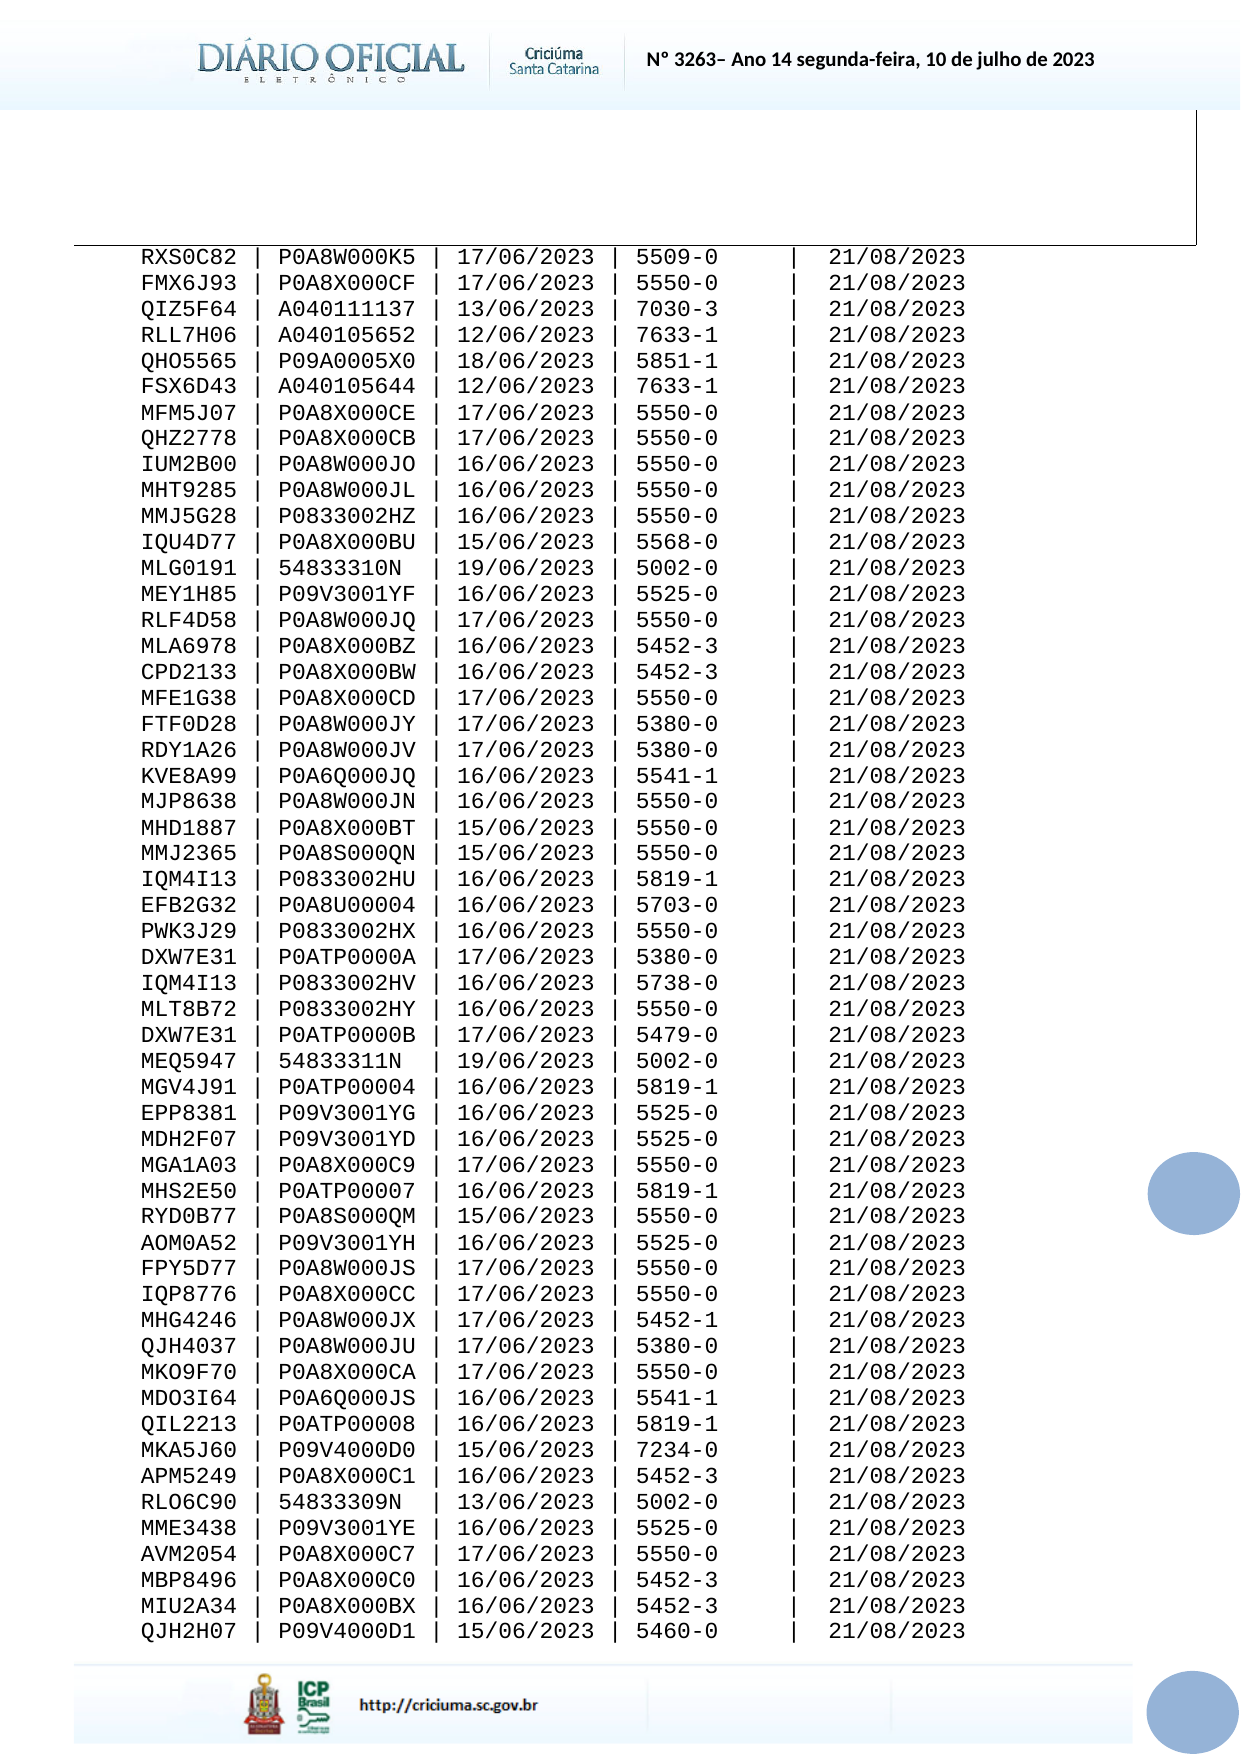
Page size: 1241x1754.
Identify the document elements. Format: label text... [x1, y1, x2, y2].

text QJH2H07 | P09V4000D1 | 15/06/2023 | 5460-0 | 21/08/2023 [44, 1620, 1196, 1646]
text RLL7H06 | A040105652 | 12/06/2023 | 7633-1 | 21/08/2023 [44, 323, 1196, 349]
text MLT8B72 | P0833002HY | 16/06/2023 | 5550-0 | 21/08/2023 [44, 997, 1196, 1023]
text MGA1A03 | P0A8X000C9 | 17/06/2023 | 5550-0 | 21/08/2023 [44, 1153, 1180, 1179]
text EFB2G32 | P0A8U00004 | 16/06/2023 | 5703-0 | 21/08/2023 [44, 894, 1196, 919]
text FSX6D43 | A040105644 | 12/06/2023 | 7633-1 | 21/08/2023 [44, 375, 1196, 401]
text IQM4I13 | P0833002HU | 16/06/2023 | 5819-1 | 21/08/2023 [44, 868, 1196, 894]
text MKA5J60 | P09V4000D0 | 15/06/2023 | 7234-0 | 21/08/2023 [44, 1438, 1196, 1464]
text MBP8496 | P0A8X000C0 | 16/06/2023 | 5452-3 | 21/08/2023 [44, 1568, 1196, 1594]
text MLA6978 | P0A8X000BZ | 16/06/2023 | 5452-3 | 21/08/2023 [44, 634, 1196, 660]
text RLF4D58 | P0A8W000JQ | 17/06/2023 | 5550-0 | 21/08/2023 [44, 608, 1196, 634]
text MFE1G38 | P0A8X000CD | 17/06/2023 | 5550-0 | 21/08/2023 [44, 686, 1196, 712]
text EPP8381 | P09V3001YG | 16/06/2023 | 5525-0 | 21/08/2023 [44, 1101, 1196, 1127]
text QHZ2778 | P0A8X000CB | 17/06/2023 | 5550-0 | 21/08/2023 [44, 427, 1196, 453]
text IQP8776 | P0A8X000CC | 17/06/2023 | 5550-0 | 21/08/2023 [44, 1283, 1196, 1309]
text QIZ5F64 | A040111137 | 13/06/2023 | 7030-3 | 21/08/2023 [44, 297, 1196, 323]
text MEY1H85 | P09V3001YF | 16/06/2023 | 5525-0 | 21/08/2023 [44, 582, 1196, 608]
text IQU4D77 | P0A8X000BU | 15/06/2023 | 5568-0 | 21/08/2023 [44, 531, 1196, 556]
text MGV4J91 | P0ATP00004 | 16/06/2023 | 5819-1 | 21/08/2023 [44, 1075, 1196, 1101]
text MEQ5947 | 54833311N | 19/06/2023 | 5002-0 | 21/08/2023 [44, 1049, 1196, 1075]
text MHS2E50 | P0ATP00007 | 16/06/2023 | 5819-1 | 21/08/2023 [44, 1179, 1150, 1205]
text FPY5D77 | P0A8W000JS | 17/06/2023 | 5550-0 | 21/08/2023 [44, 1257, 1196, 1283]
text QJH4037 | P0A8W000JU | 17/06/2023 | 5380-0 | 21/08/2023 [44, 1334, 1196, 1361]
text MFM5J07 | P0A8X000CE | 17/06/2023 | 5550-0 | 21/08/2023 [44, 401, 1196, 427]
text MME3438 | P09V3001YE | 16/06/2023 | 5525-0 | 21/08/2023 [44, 1516, 1196, 1542]
text MHD1887 | P0A8X000BT | 15/06/2023 | 5550-0 | 21/08/2023 [44, 816, 1196, 842]
text MLG0191 | 54833310N | 19/06/2023 | 5002-0 | 21/08/2023 [44, 556, 1196, 582]
text IQM4I13 | P0833002HV | 16/06/2023 | 5738-0 | 21/08/2023 [44, 971, 1196, 997]
text RXS0C82 | P0A8W000K5 | 17/06/2023 | 5509-0 | 21/08/2023 [44, 245, 1196, 271]
text MHT9285 | P0A8W000JL | 16/06/2023 | 5550-0 | 21/08/2023 [44, 479, 1196, 504]
text APM5249 | P0A8X000C1 | 16/06/2023 | 5452-3 | 21/08/2023 [44, 1464, 1196, 1490]
text MJP8638 | P0A8W000JN | 16/06/2023 | 5550-0 | 21/08/2023 [44, 790, 1196, 816]
text FTF0D28 | P0A8W000JY | 17/06/2023 | 5380-0 | 21/08/2023 [44, 712, 1196, 738]
text MDO3I64 | P0A6Q000JS | 16/06/2023 | 5541-1 | 21/08/2023 [44, 1386, 1196, 1412]
text DXW7E31 | P0ATP0000B | 17/06/2023 | 5479-0 | 21/08/2023 [44, 1023, 1196, 1049]
text AOM0A52 | P09V3001YH | 16/06/2023 | 5525-0 | 21/08/2023 [44, 1231, 1196, 1257]
text MHG4246 | P0A8W000JX | 17/06/2023 | 5452-1 | 21/08/2023 [44, 1309, 1196, 1334]
text RYD0B77 | P0A8S000QM | 15/06/2023 | 5550-0 | 21/08/2023 [44, 1205, 1171, 1231]
text DXW7E31 | P0ATP0000A | 17/06/2023 | 5380-0 | 21/08/2023 [44, 946, 1196, 971]
text MMJ5G28 | P0833002HZ | 16/06/2023 | 5550-0 | 21/08/2023 [44, 504, 1196, 531]
text MDH2F07 | P09V3001YD | 16/06/2023 | 5525-0 | 21/08/2023 [44, 1127, 1196, 1153]
text RDY1A26 | P0A8W000JV | 17/06/2023 | 5380-0 | 21/08/2023 [44, 738, 1196, 764]
text MIU2A34 | P0A8X000BX | 16/06/2023 | 5452-3 | 21/08/2023 [44, 1594, 1196, 1620]
text CPD2133 | P0A8X000BW | 16/06/2023 | 5452-3 | 21/08/2023 [44, 660, 1196, 686]
text MMJ2365 | P0A8S000QN | 15/06/2023 | 5550-0 | 21/08/2023 [44, 842, 1196, 868]
text KVE8A99 | P0A6Q000JQ | 16/06/2023 | 5541-1 | 21/08/2023 [44, 764, 1196, 790]
text RLO6C90 | 54833309N | 13/06/2023 | 5002-0 | 21/08/2023 [44, 1490, 1196, 1516]
text AVM2054 | P0A8X000C7 | 17/06/2023 | 5550-0 | 21/08/2023 [44, 1542, 1196, 1568]
text PWK3J29 | P0833002HX | 16/06/2023 | 5550-0 | 21/08/2023 [44, 919, 1196, 946]
text IUM2B00 | P0A8W000JO | 16/06/2023 | 5550-0 | 21/08/2023 [44, 453, 1196, 479]
text FMX6J93 | P0A8X000CF | 17/06/2023 | 5550-0 | 21/08/2023 [44, 271, 1196, 297]
text QIL2213 | P0ATP00008 | 16/06/2023 | 5819-1 | 21/08/2023 [44, 1412, 1196, 1438]
text MKO9F70 | P0A8X000CA | 17/06/2023 | 5550-0 | 21/08/2023 [44, 1361, 1196, 1386]
text QHO5565 | P09A0005X0 | 18/06/2023 | 5851-1 | 21/08/2023 [44, 349, 1196, 375]
